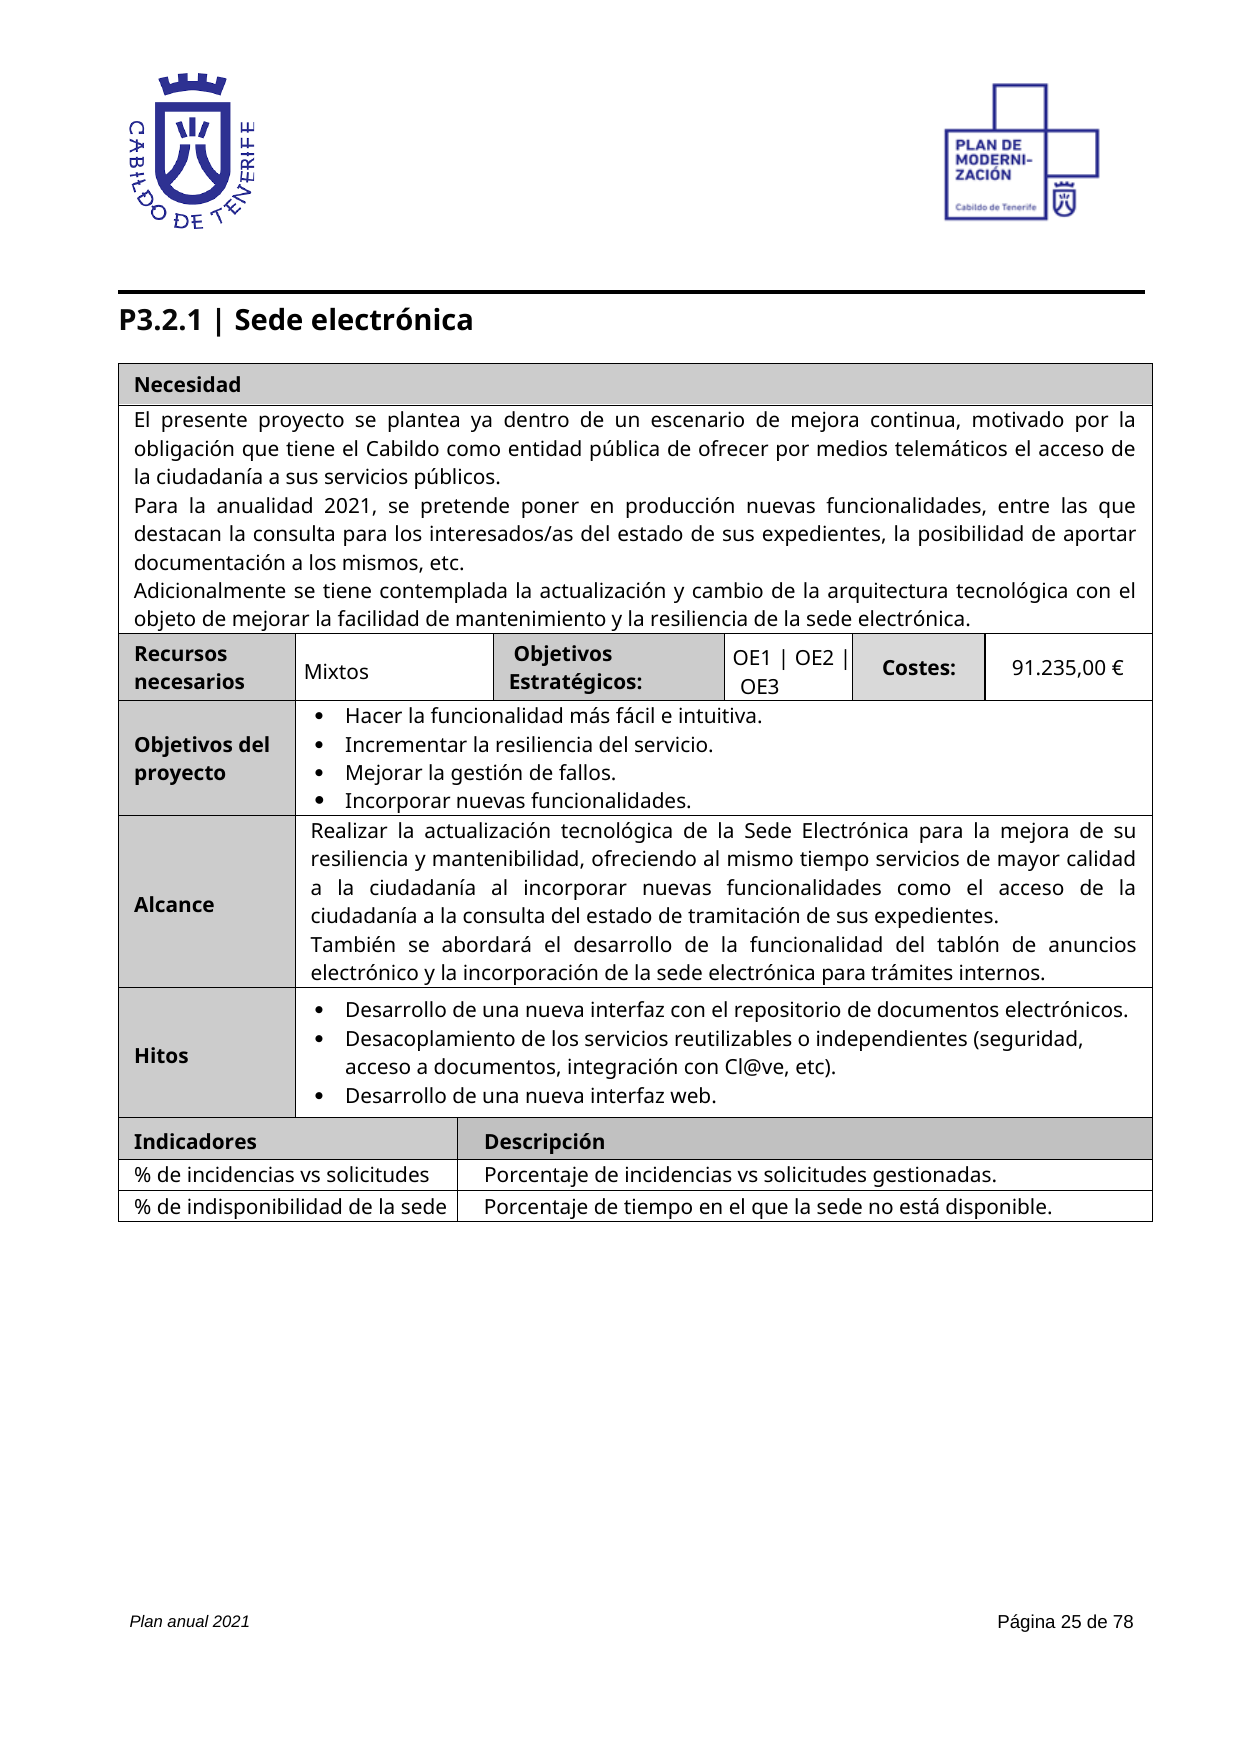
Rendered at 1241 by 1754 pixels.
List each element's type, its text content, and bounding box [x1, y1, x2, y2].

table_cell Costes: [853, 634, 984, 700]
table_cell 91.235,00 € [986, 634, 1152, 700]
table_cell Indicadores [119, 1118, 457, 1159]
table_cell % de indisponibilidad de la sede [119, 1191, 457, 1221]
table_cell Hitos [119, 988, 295, 1117]
table_cell Alcance [119, 816, 295, 987]
table_header Necesidad [119, 364, 1152, 404]
table_cell Porcentaje de tiempo en el que la sede no está disponible. [458, 1191, 1152, 1221]
table_cell Hacer la funcionalidad más fácil e intuitiva. Incrementar la resiliencia del servicio. Mejorar la gestión de fallos. Incorporar nuevas funcionalidades. [296, 701, 1152, 815]
table_cell Descripción [458, 1118, 1152, 1159]
table_cell Objetivos del proyecto [119, 701, 295, 815]
table_cell El presente proyecto se plantea ya dentro de un escenario de mejora continua, motivado por la obligación que tiene el Cabildo como entidad pública de ofrecer por medios telemáticos el acceso de la ciudadanía a sus servicios públicos. Para la anualidad 2021, se pretende poner en producción nuevas funcionalidades, entre las que destacan la consulta para los interesados/as del estado de sus expedientes, la posibilidad de aportar documentación a los mismos, etc. Adicionalmente se tiene contemplada la actualización y cambio de la arquitectura tecnológica con el objeto de mejorar la facilidad de mantenimiento y la resiliencia de la sede electrónica. [119, 406, 1152, 633]
table_cell Realizar la actualización tecnológica de la Sede Electrónica para la mejora de su resiliencia y mantenibilidad, ofreciendo al mismo tiempo servicios de mayor calidad a la ciudadanía al incorporar nuevas funcionalidades como el acceso de la ciudadanía a la consulta del estado de tramitación de sus expedientes. También se abordará el desarrollo de la funcionalidad del tablón de anuncios electrónico y la incorporación de la sede electrónica para trámites internos. [296, 816, 1152, 987]
table_cell Objetivos Estratégicos: [494, 634, 724, 700]
table_cell % de incidencias vs solicitudes [119, 1160, 457, 1190]
table_cell OE1 | OE2 | OE3 [725, 634, 852, 700]
table_cell Mixtos [296, 634, 493, 700]
table_cell Recursos necesarios [119, 634, 295, 700]
table_cell Porcentaje de incidencias vs solicitudes gestionadas. [458, 1160, 1152, 1190]
table_cell Desarrollo de una nueva interfaz con el repositorio de documentos electrónicos. Desacoplamiento de los servicios reutilizables o independientes (seguridad, acceso a documentos, integración con Cl@ve, etc). Desarrollo de una nueva interfaz web. [296, 988, 1152, 1117]
text P3.2.1 | Sede electrónica [118, 299, 1122, 339]
